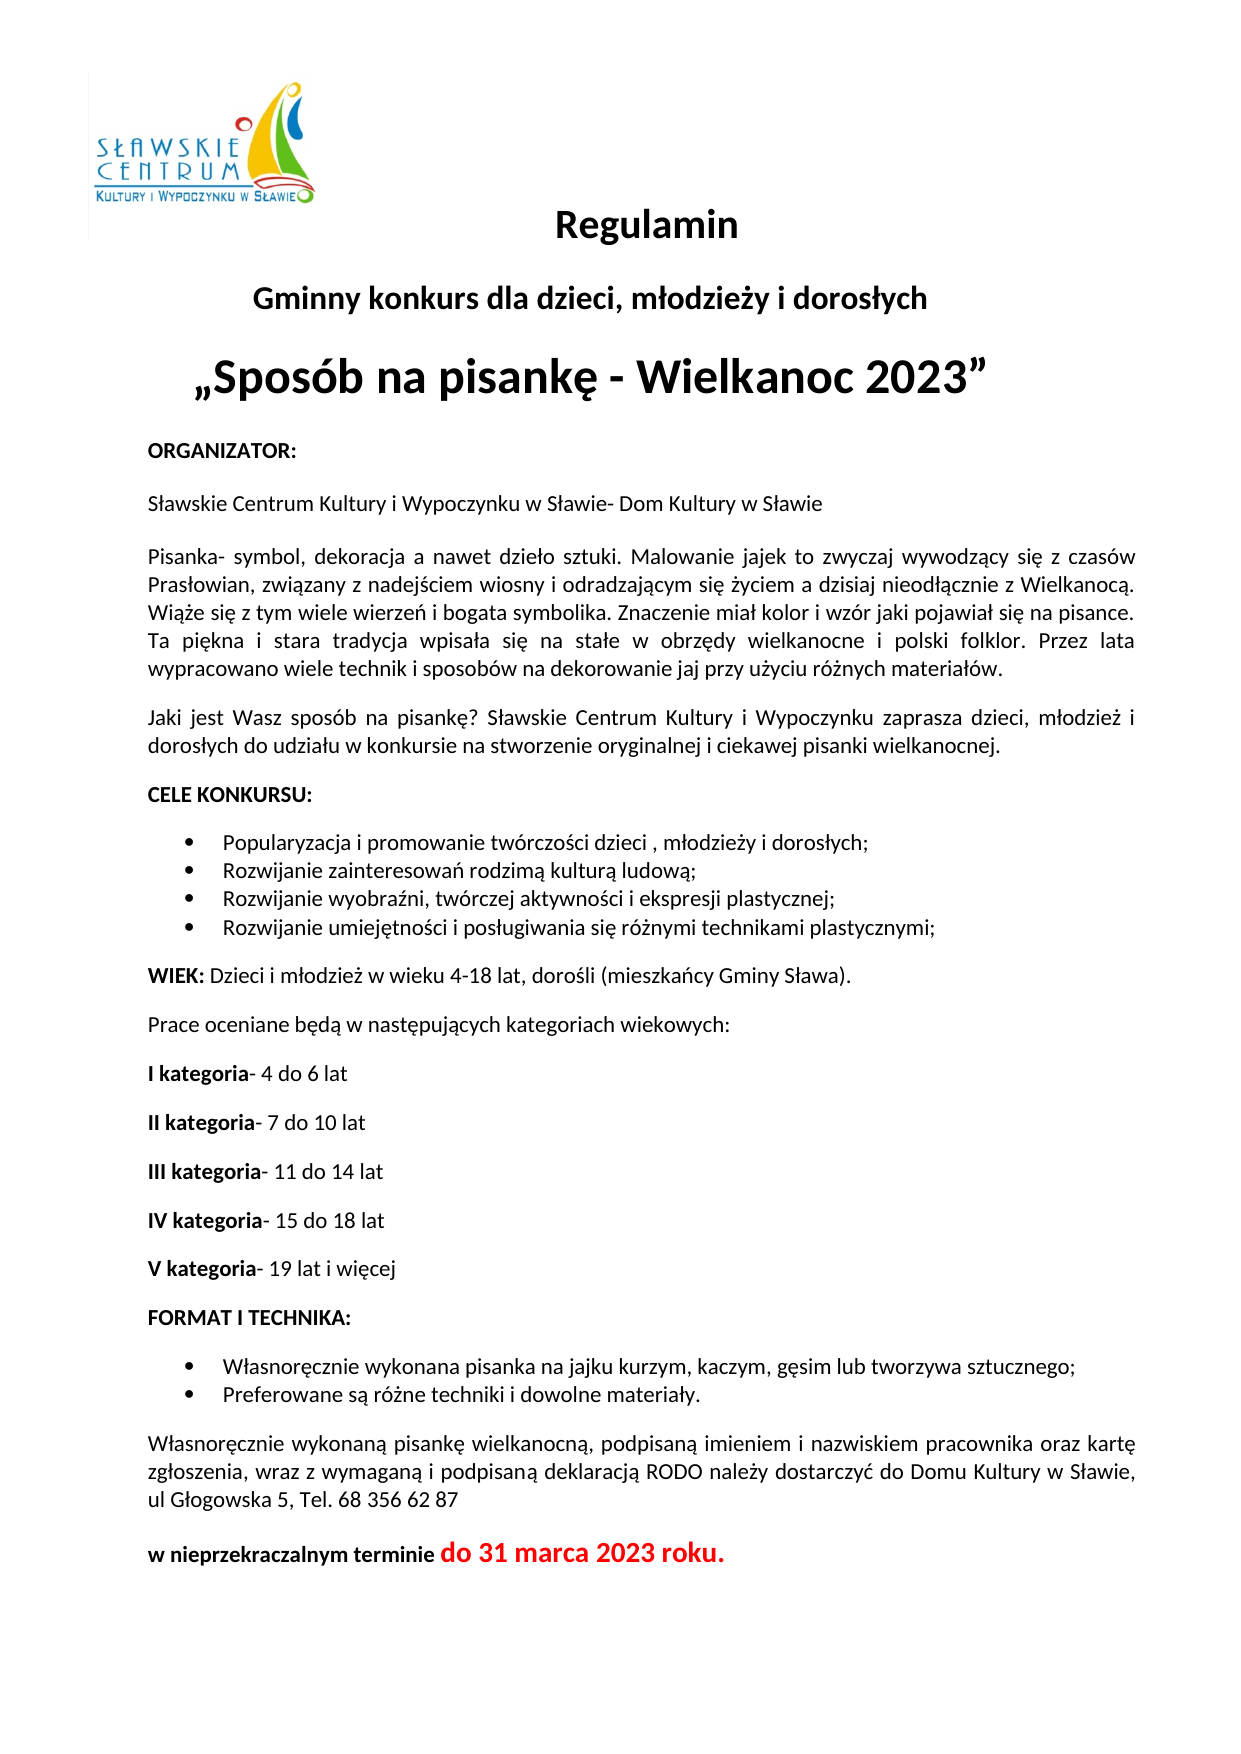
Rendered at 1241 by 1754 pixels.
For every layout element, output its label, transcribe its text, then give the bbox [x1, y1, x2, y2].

list Preferowane są różne techniki i dowolne materiały. [185, 1380, 1137, 1408]
text Własnoręcznie wykonaną pisankę wielkanocną, podpisaną imieniem i nazwiskiem pracownika oraz kartę zgłoszenia, wraz z wymaganą i podpisaną deklaracją RODO należy dostarczyć do Domu Kultury w Sławie, ul Głogowska 5, Tel. 68 356 62 87 [148, 1429, 1137, 1513]
text III kategoria- 11 do 14 lat [148, 1157, 1137, 1185]
text Jaki jest Wasz sposób na pisankę? Sławskie Centrum Kultury i Wypoczynku zaprasza dzieci, młodzież i dorosłych do udziału w konkursie na stworzenie oryginalnej i ciekawej pisanki wielkanocnej. [148, 703, 1137, 759]
text Gminny konkurs dla dzieci, młodzieży i dorosłych [88, 277, 1093, 318]
text FORMAT I TECHNIKA: [148, 1303, 1137, 1331]
list Rozwijanie wyobraźni, twórczej aktywności i ekspresji plastycznej; [185, 884, 1137, 913]
text Sławskie Centrum Kultury i Wypoczynku w Sławie- Dom Kultury w Sławie [88, 489, 1093, 517]
list Rozwijanie umiejętności i posługiwania się różnymi technikami plastycznymi; [185, 913, 1137, 941]
text V kategoria- 19 lat i więcej [148, 1254, 1137, 1283]
text WIEK: Dzieci i młodzież w wieku 4-18 lat, dorośli (mieszkańcy Gminy Sława). [148, 961, 1137, 989]
text ORGANIZATOR: [88, 436, 1093, 464]
text Regulamin [88, 74, 1093, 249]
text Prace oceniane będą w następujących kategoriach wiekowych: [148, 1010, 1137, 1038]
text II kategoria- 7 do 10 lat [148, 1108, 1137, 1136]
text „Sposób na pisankę - Wielkanoc 2023” [88, 345, 1093, 406]
text Pisanka- symbol, dekoracja a nawet dzieło sztuki. Malowanie jajek to zwyczaj wywodzący się z czasów Prasłowian, związany z nadejściem wiosny i odradzającym się życiem a dzisiaj nieodłącznie z Wielkanocą. Wiąże się z tym wiele wierzeń i bogata symbolika. Znaczenie miał kolor i wzór jaki pojawiał się na pisance. Ta piękna i stara tradycja wpisała się na stałe w obrzędy wielkanocne i polski folklor. Przez lata wypracowano wiele technik i sposobów na dekorowanie jaj przy użyciu różnych materiałów. [148, 542, 1137, 682]
text w nieprzekraczalnym terminie do 31 marca 2023 roku. [148, 1534, 1137, 1570]
picture [88, 73, 322, 239]
list Własnoręcznie wykonana pisanka na jajku kurzym, kaczym, gęsim lub tworzywa sztucznego; [185, 1352, 1137, 1380]
text CELE KONKURSU: [148, 780, 1137, 808]
list Popularyzacja i promowanie twórczości dzieci , młodzieży i dorosłych; [185, 828, 1137, 857]
text I kategoria- 4 do 6 lat [148, 1059, 1137, 1087]
text IV kategoria- 15 do 18 lat [148, 1206, 1137, 1234]
list Rozwijanie zainteresowań rodzimą kulturą ludową; [185, 857, 1137, 884]
